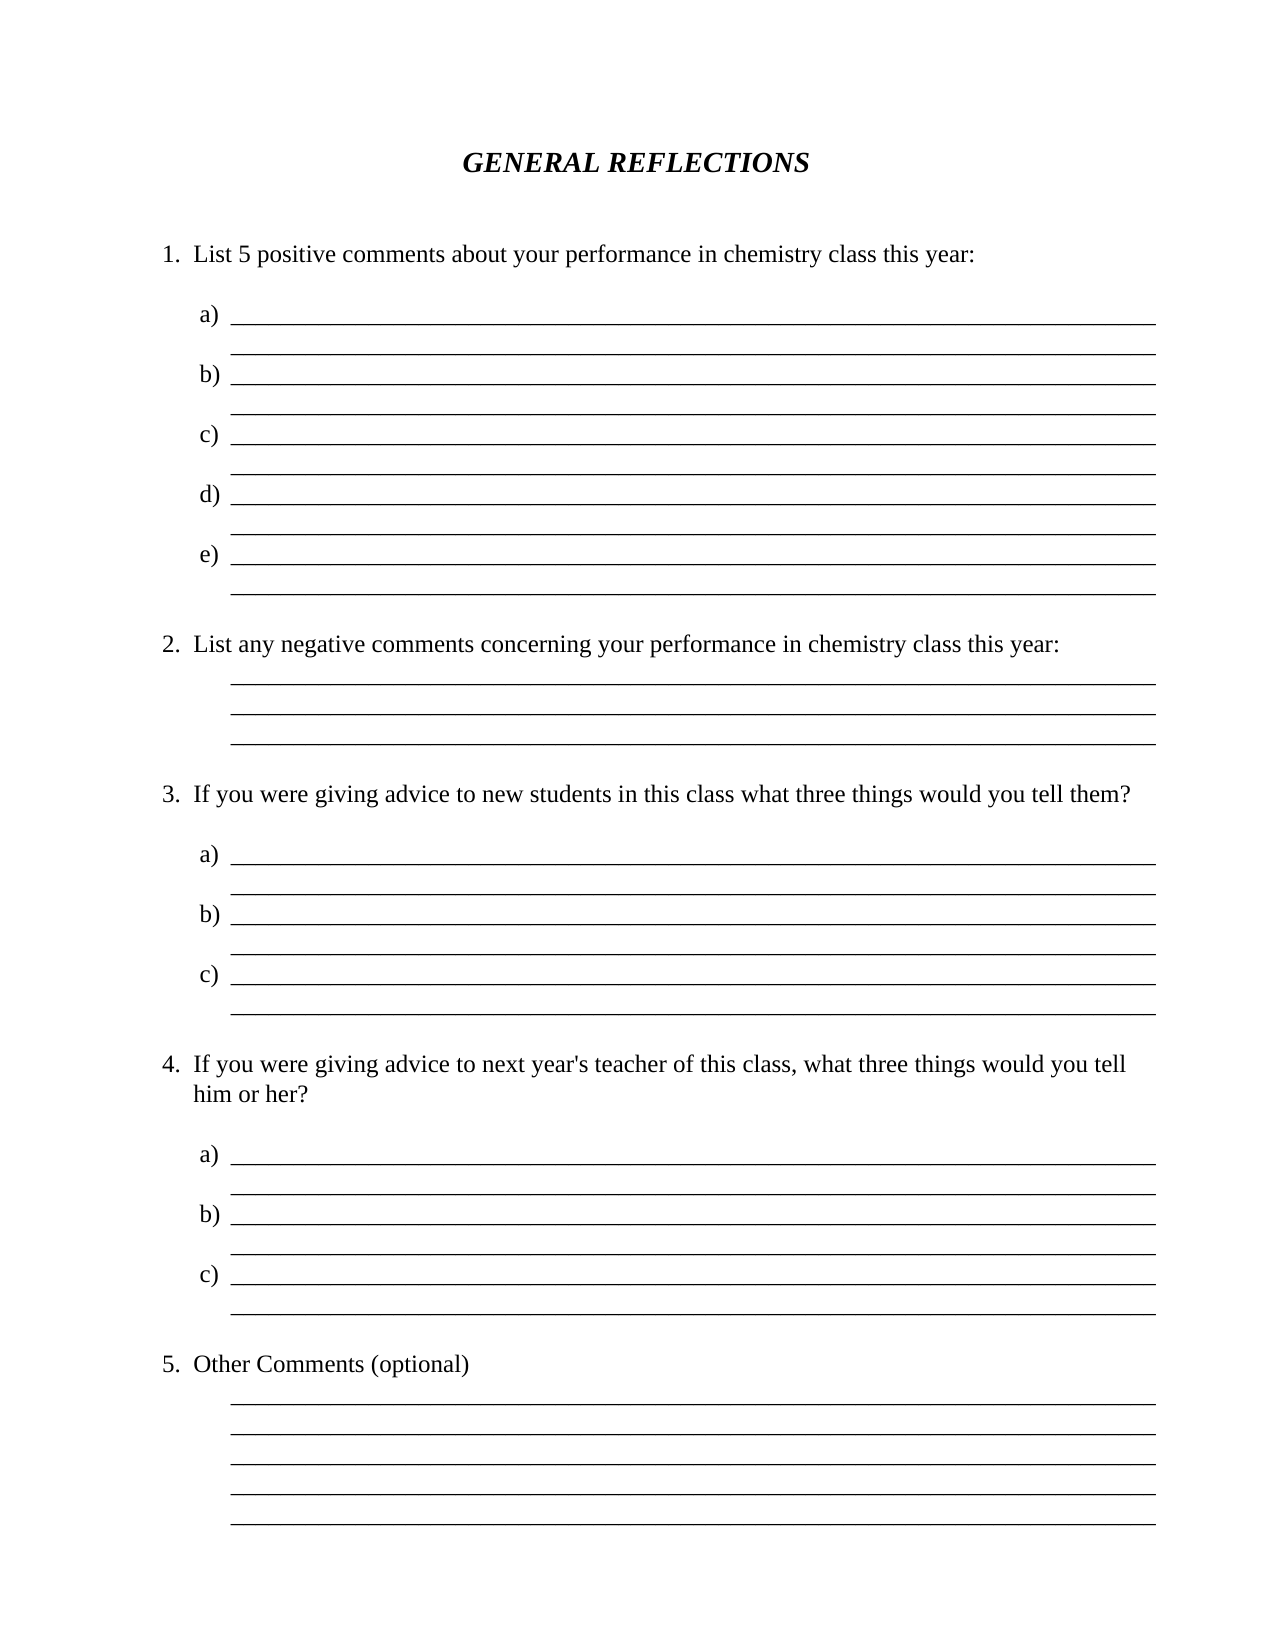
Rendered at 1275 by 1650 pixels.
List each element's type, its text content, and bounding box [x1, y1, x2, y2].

list ____________________________________________________________________________________________________________________________________________________ [193, 1258, 1157, 1318]
list __________________________________________________________________________________________________________________________________________________________________________________________________________________________________________________________________________________________________________________________________________________________________________________ [193, 1378, 1157, 1528]
list List any negative comments concerning your performance in chemistry class this year: [156, 628, 1157, 658]
list ______________________________________________________________________________________________________________________________________________________________________________________________________________________________ [193, 658, 1157, 748]
list ____________________________________________________________________________________________________________________________________________________ [193, 898, 1157, 958]
list ____________________________________________________________________________________________________________________________________________________ [193, 538, 1157, 598]
list ____________________________________________________________________________________________________________________________________________________ [193, 478, 1157, 538]
list ____________________________________________________________________________________________________________________________________________________ [193, 838, 1157, 898]
list ____________________________________________________________________________________________________________________________________________________ [193, 1198, 1157, 1258]
list If you were giving advice to new students in this class what three things would you tell them? [156, 778, 1157, 808]
list ____________________________________________________________________________________________________________________________________________________ [193, 958, 1157, 1018]
list List 5 positive comments about your performance in chemistry class this year: [156, 238, 1157, 268]
list Other Comments (optional) [156, 1348, 1157, 1378]
list If you were giving advice to next year's teacher of this class, what three things would you tell him or her? [156, 1048, 1157, 1108]
list ____________________________________________________________________________________________________________________________________________________ [193, 418, 1157, 478]
list ____________________________________________________________________________________________________________________________________________________ [193, 358, 1157, 418]
list ____________________________________________________________________________________________________________________________________________________ [193, 298, 1157, 358]
text GENERAL REFLECTIONS [118, 148, 1157, 178]
list ____________________________________________________________________________________________________________________________________________________ [193, 1138, 1157, 1198]
